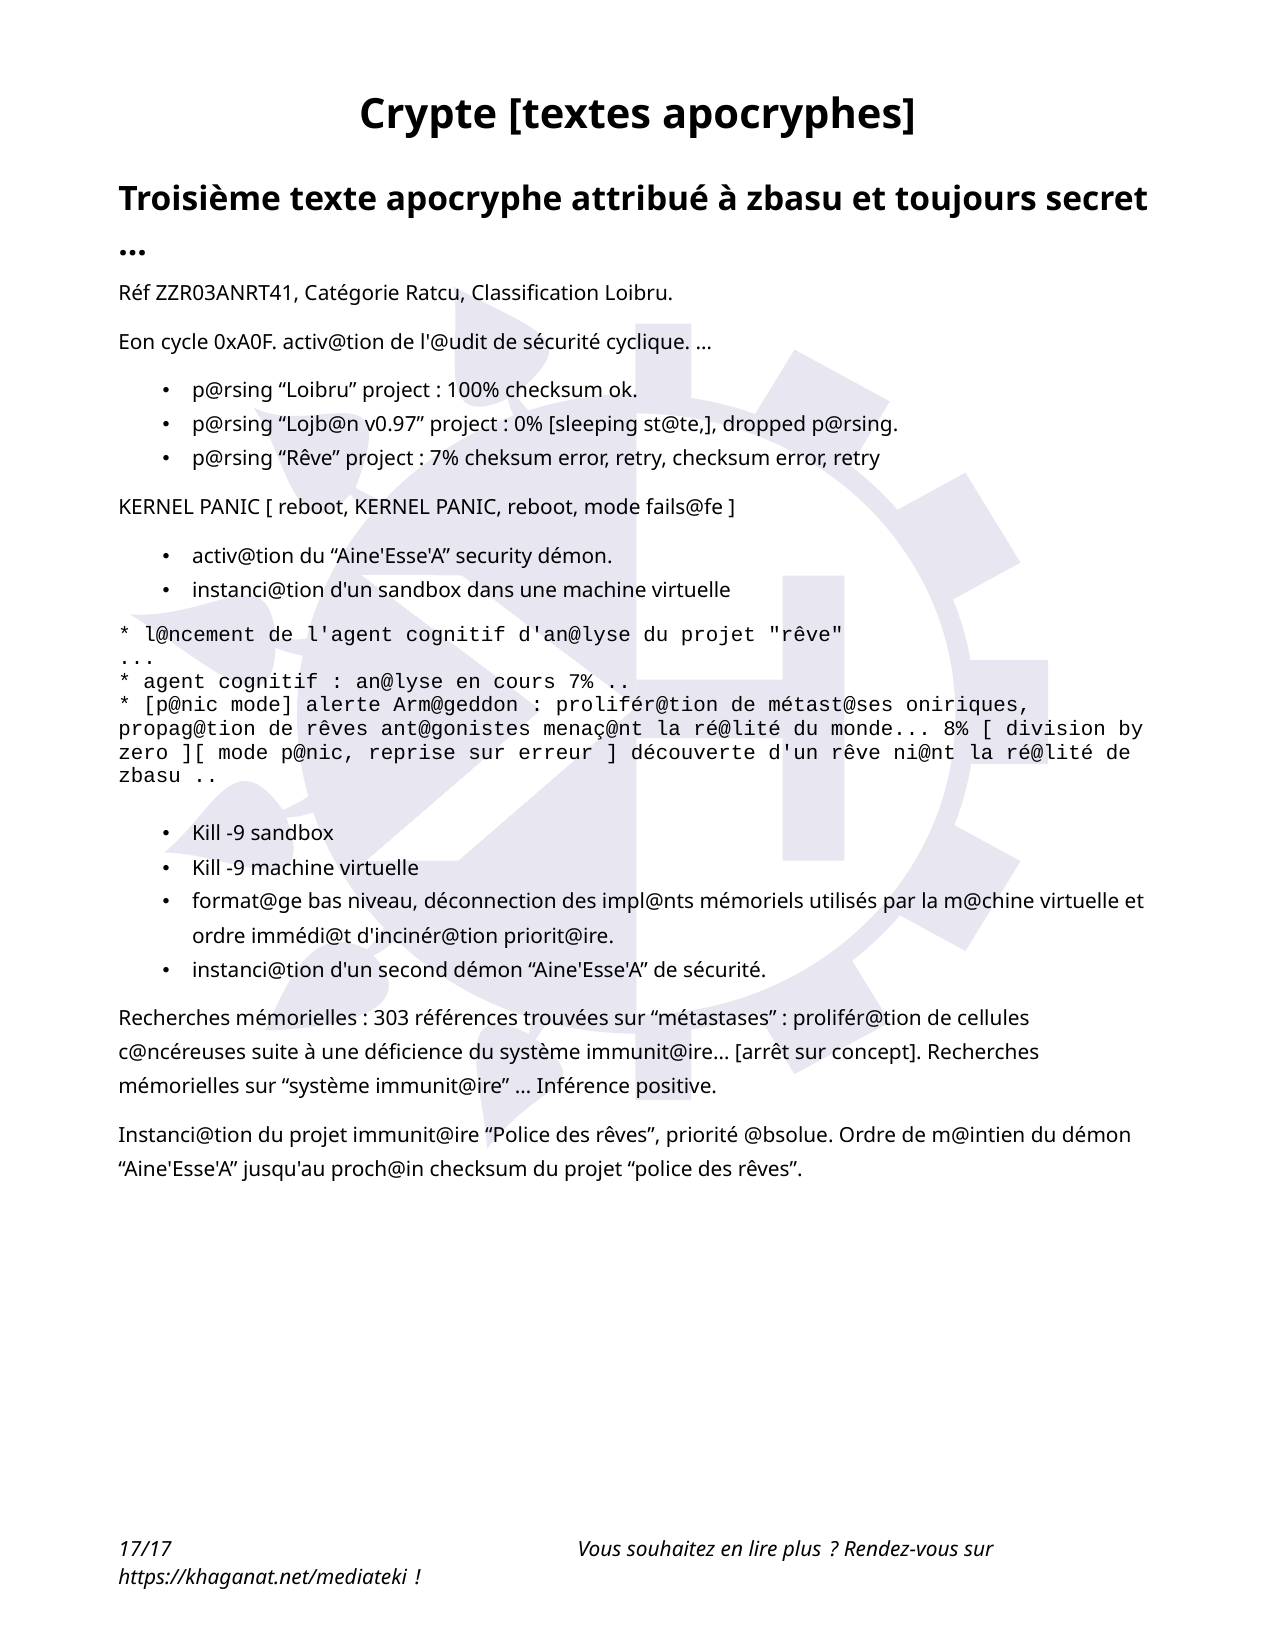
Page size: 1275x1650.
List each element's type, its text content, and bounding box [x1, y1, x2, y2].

text Eon cycle 0xA0F. activ@tion de l'@udit de sécurité cyclique. … [118, 327, 1157, 355]
list p@rsing “Lojb@n v0.97” project : 0% [sleeping st@te,], dropped p@rsing. [162, 409, 1157, 438]
text Instanci@tion du projet immunit@ire “Police des rêves”, priorité @bsolue. Ordre de m@intien du démon “Aine'Esse'A” jusqu'au proch@in checksum du projet “police des rêves”. [118, 1120, 1157, 1183]
text * l@ncement de l'agent cognitif d'an@lyse du projet "rêve" [118, 623, 1157, 647]
list activ@tion du “Aine'Esse'A” security démon. [162, 541, 1157, 569]
subtitle Troisième texte apocryphe attribué à zbasu et toujours secret ... [118, 174, 1157, 266]
text * agent cognitif : an@lyse en cours 7% .. [118, 671, 1157, 694]
text Réf ZZR03ANRT41, Catégorie Ratcu, Classification Loibru. [118, 278, 1157, 307]
text KERNEL PANIC [ reboot, KERNEL PANIC, reboot, mode fails@fe ] [118, 492, 1157, 521]
text Recherches mémorielles : 303 références trouvées sur “métastases” : prolifér@tion de cellules c@ncéreuses suite à une déficience du système immunit@ire… [arrêt sur concept]. Recherches mémorielles sur “système immunit@ire” … Inférence positive. [118, 1003, 1157, 1100]
list p@rsing “Rêve” project : 7% cheksum error, retry, checksum error, retry [162, 443, 1157, 472]
list format@ge bas niveau, déconnection des impl@nts mémoriels utilisés par la m@chine virtuelle et ordre immédi@t d'incinér@tion priorit@ire. [162, 887, 1157, 949]
text * [p@nic mode] alerte Arm@geddon : prolifér@tion de métast@ses oniriques, propag@tion de rêves ant@gonistes menaç@nt la ré@lité du monde... 8% [ division by zero ][ mode p@nic, reprise sur erreur ] découverte d'un rêve ni@nt la ré@lité de zbasu .. [118, 694, 1157, 789]
list Kill -9 machine virtuelle [162, 853, 1157, 881]
list p@rsing “Loibru” project : 100% checksum ok. [162, 375, 1157, 404]
list Kill -9 sandbox [162, 818, 1157, 847]
text ... [118, 647, 1157, 671]
list instanci@tion d'un second démon “Aine'Esse'A” de sécurité. [162, 955, 1157, 983]
list instanci@tion d'un sandbox dans une machine virtuelle [162, 575, 1157, 603]
subtitle Crypte [textes apocryphes] [118, 84, 1157, 141]
